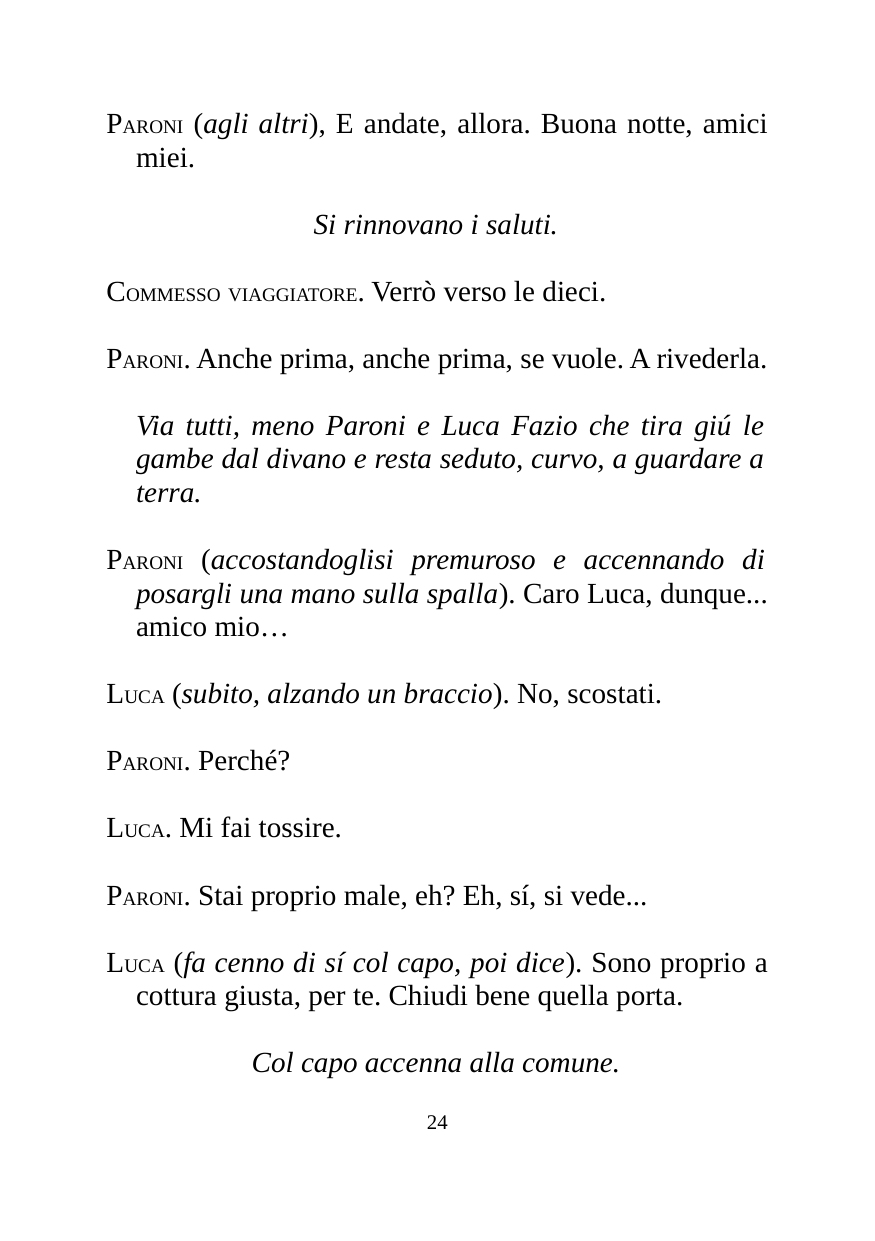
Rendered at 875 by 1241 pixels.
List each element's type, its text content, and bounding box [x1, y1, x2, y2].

text Luca. Mi fai tossire. [106, 811, 768, 844]
text Si rinnovano i saluti. [106, 207, 768, 240]
text Col capo accenna alla comune. [106, 1045, 768, 1079]
text Paroni. Perché? [106, 743, 768, 777]
text Luca (subito, alzando un braccio). No, scostati. [106, 676, 768, 710]
text Paroni (agli altri), E andate, allora. Buona notte, amici miei. [106, 106, 768, 173]
text Paroni. Stai proprio male, eh? Eh, sí, si vede... [106, 878, 768, 911]
text Luca (fa cenno di sí col capo, poi dice). Sono proprio a cottura giusta, per te. Chiudi bene quella porta. [106, 945, 768, 1012]
text Paroni (accostandoglisi premuroso e accennando di posargli una mano sulla spalla). Caro Luca, dunque... amico mio… [106, 542, 768, 643]
text Commesso viaggiatore. Verrò verso le dieci. [106, 274, 768, 307]
text Paroni. Anche prima, anche prima, se vuole. A rivederla. [106, 341, 768, 374]
text Via tutti, meno Paroni e Luca Fazio che tira giú le gambe dal divano e resta seduto, curvo, a guardare a terra. [136, 408, 768, 509]
